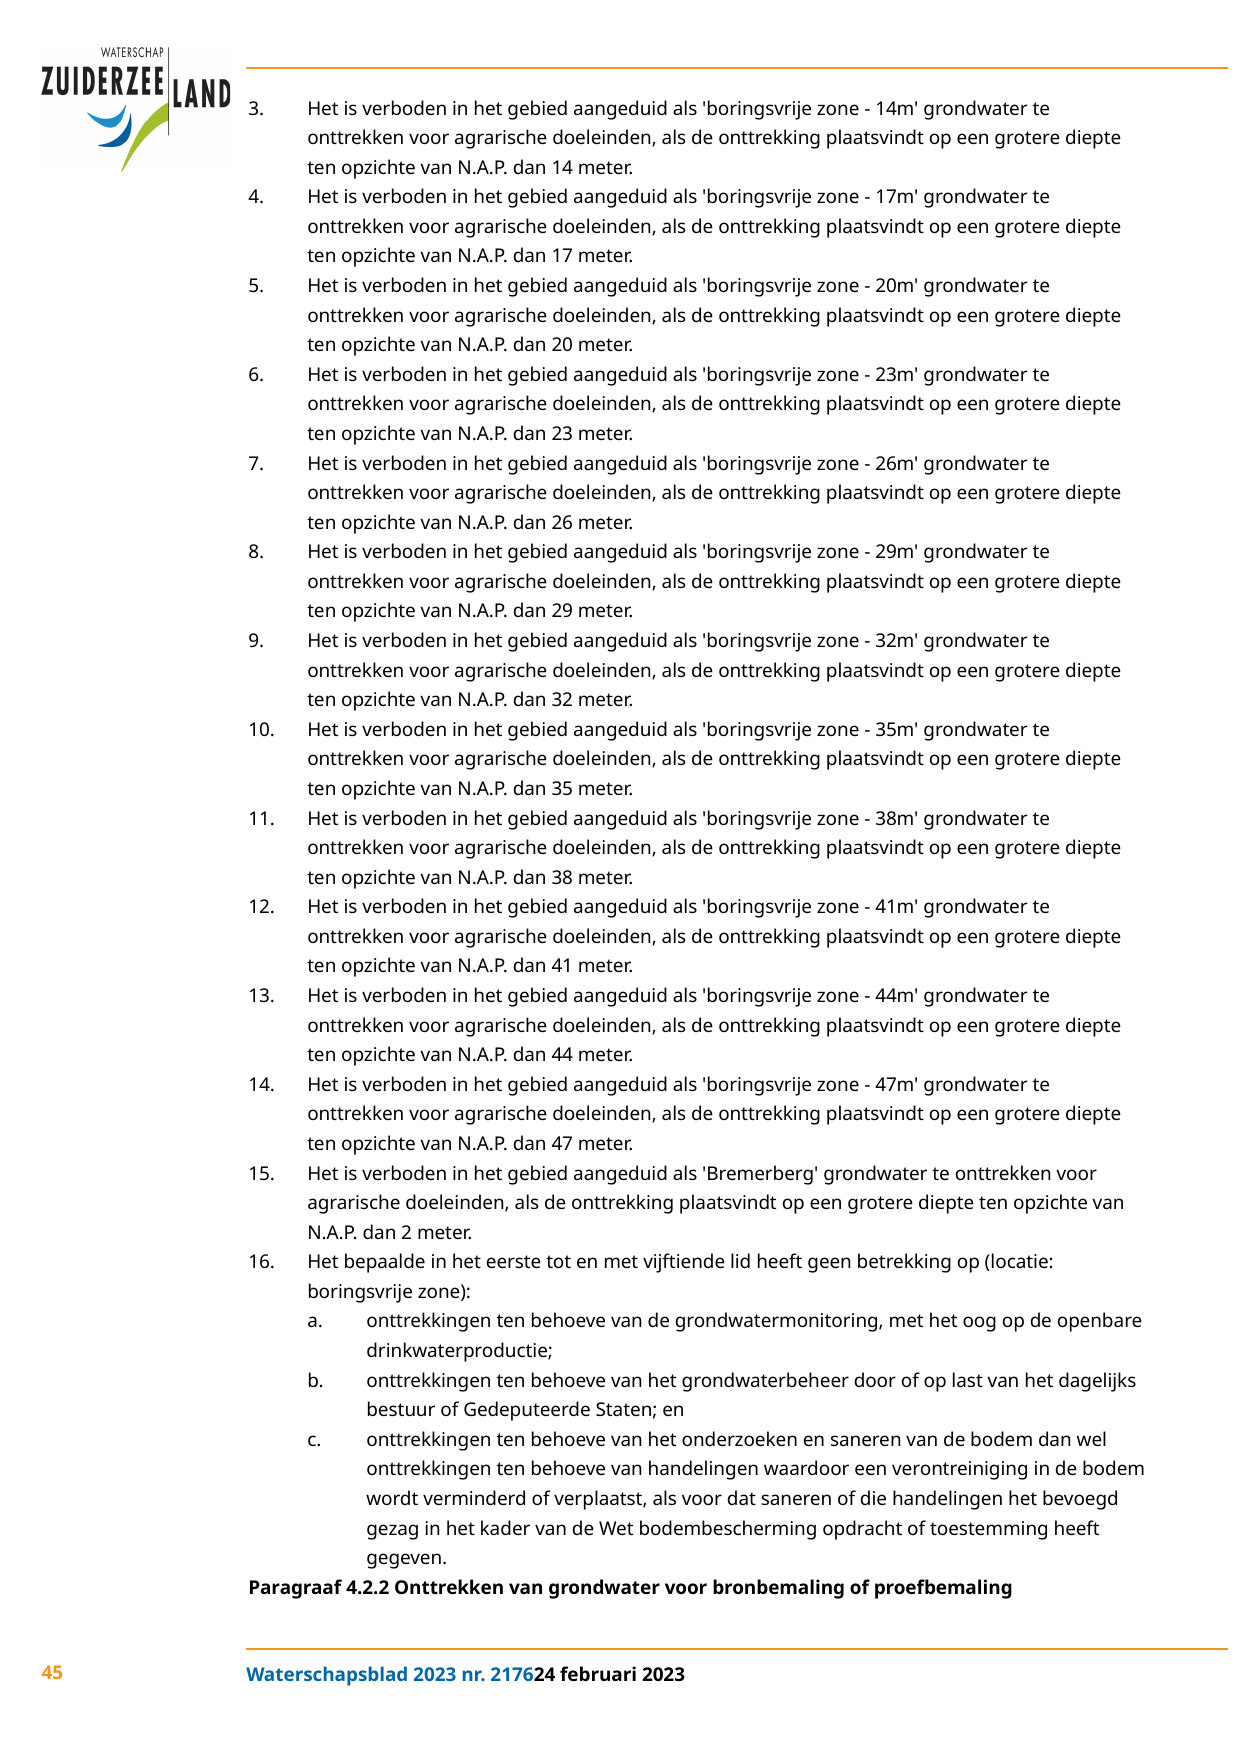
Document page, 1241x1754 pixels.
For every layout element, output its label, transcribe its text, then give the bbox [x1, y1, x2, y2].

list Het is verboden in het gebied aangeduid als 'boringsvrije zone - 29m' grondwater te onttrekken voor agrarische doeleinden, als de onttrekking plaatsvindt op een grotere diepte ten opzichte van N.A.P. dan 29 meter. [248, 538, 1152, 623]
list onttrekkingen ten behoeve van het grondwaterbeheer door of op last van het dagelijks bestuur of Gedeputeerde Staten; en [307, 1367, 1152, 1422]
list Het is verboden in het gebied aangeduid als 'boringsvrije zone - 14m' grondwater te onttrekken voor agrarische doeleinden, als de onttrekking plaatsvindt op een grotere diepte ten opzichte van N.A.P. dan 14 meter. [248, 95, 1152, 180]
list Het bepaalde in het eerste tot en met vijftiende lid heeft geen betrekking op (locatie: boringsvrije zone): [248, 1248, 1152, 1304]
list Het is verboden in het gebied aangeduid als 'Bremerberg' grondwater te onttrekken voor agrarische doeleinden, als de onttrekking plaatsvindt op een grotere diepte ten opzichte van N.A.P. dan 2 meter. [248, 1160, 1152, 1245]
list Het is verboden in het gebied aangeduid als 'boringsvrije zone - 17m' grondwater te onttrekken voor agrarische doeleinden, als de onttrekking plaatsvindt op een grotere diepte ten opzichte van N.A.P. dan 17 meter. [248, 183, 1152, 268]
list onttrekkingen ten behoeve van het onderzoeken en saneren van de bodem dan wel onttrekkingen ten behoeve van handelingen waardoor een verontreiniging in de bodem wordt verminderd of verplaatst, als voor dat saneren of die handelingen het bevoegd gezag in het kader van de Wet bodembescherming opdracht of toestemming heeft gegeven. [307, 1426, 1152, 1570]
list Het is verboden in het gebied aangeduid als 'boringsvrije zone - 44m' grondwater te onttrekken voor agrarische doeleinden, als de onttrekking plaatsvindt op een grotere diepte ten opzichte van N.A.P. dan 44 meter. [248, 982, 1152, 1067]
list onttrekkingen ten behoeve van de grondwatermonitoring, met het oog op de openbare drinkwaterproductie; [307, 1308, 1152, 1363]
list Het is verboden in het gebied aangeduid als 'boringsvrije zone - 23m' grondwater te onttrekken voor agrarische doeleinden, als de onttrekking plaatsvindt op een grotere diepte ten opzichte van N.A.P. dan 23 meter. [248, 361, 1152, 446]
list Het is verboden in het gebied aangeduid als 'boringsvrije zone - 35m' grondwater te onttrekken voor agrarische doeleinden, als de onttrekking plaatsvindt op een grotere diepte ten opzichte van N.A.P. dan 35 meter. [248, 716, 1152, 801]
list Het is verboden in het gebied aangeduid als 'boringsvrije zone - 26m' grondwater te onttrekken voor agrarische doeleinden, als de onttrekking plaatsvindt op een grotere diepte ten opzichte van N.A.P. dan 26 meter. [248, 450, 1152, 535]
text Paragraaf 4.2.2 Onttrekken van grondwater voor bronbemaling of proefbemaling [248, 1574, 1152, 1600]
list Het is verboden in het gebied aangeduid als 'boringsvrije zone - 38m' grondwater te onttrekken voor agrarische doeleinden, als de onttrekking plaatsvindt op een grotere diepte ten opzichte van N.A.P. dan 38 meter. [248, 805, 1152, 890]
list Het is verboden in het gebied aangeduid als 'boringsvrije zone - 41m' grondwater te onttrekken voor agrarische doeleinden, als de onttrekking plaatsvindt op een grotere diepte ten opzichte van N.A.P. dan 41 meter. [248, 893, 1152, 978]
list Het is verboden in het gebied aangeduid als 'boringsvrije zone - 32m' grondwater te onttrekken voor agrarische doeleinden, als de onttrekking plaatsvindt op een grotere diepte ten opzichte van N.A.P. dan 32 meter. [248, 627, 1152, 712]
picture [41, 47, 231, 172]
list Het is verboden in het gebied aangeduid als 'boringsvrije zone - 47m' grondwater te onttrekken voor agrarische doeleinden, als de onttrekking plaatsvindt op een grotere diepte ten opzichte van N.A.P. dan 47 meter. [248, 1071, 1152, 1156]
list Het is verboden in het gebied aangeduid als 'boringsvrije zone - 20m' grondwater te onttrekken voor agrarische doeleinden, als de onttrekking plaatsvindt op een grotere diepte ten opzichte van N.A.P. dan 20 meter. [248, 272, 1152, 357]
